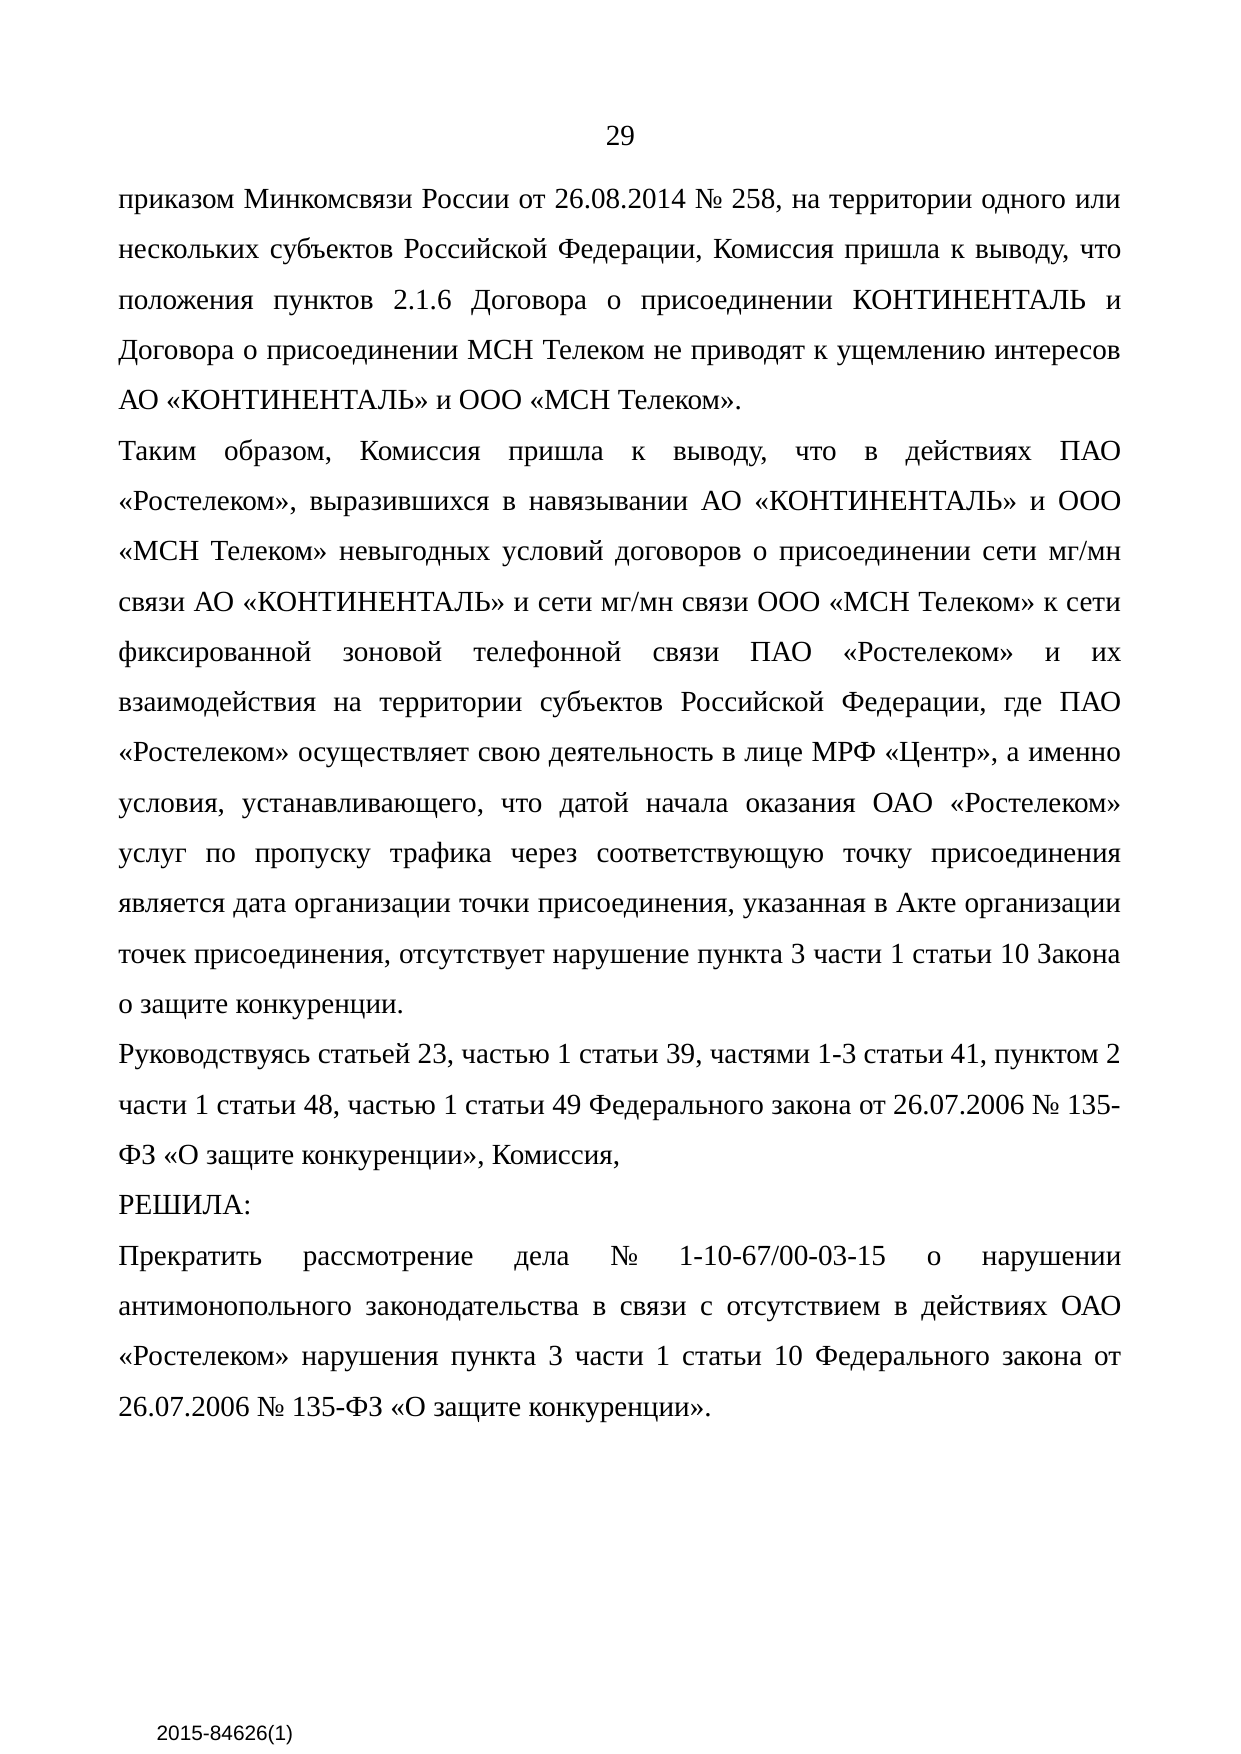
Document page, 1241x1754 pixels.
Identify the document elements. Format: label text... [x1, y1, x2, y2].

text приказом Минкомсвязи России от 26.08.2014 № 258, на территории одного или нескольких субъектов Российской Федерации, Комиссия пришла к выводу, что положения пунктов 2.1.6 Договора о присоединении КОНТИНЕНТАЛЬ и Договора о присоединении МСН Телеком не приводят к ущемлению интересов АО «КОНТИНЕНТАЛЬ» и ООО «МСН Телеком». [118, 181, 1122, 416]
text Руководствуясь статьей 23, частью 1 статьи 39, частями 1-3 статьи 41, пунктом 2 части 1 статьи 48, частью 1 статьи 49 Федерального закона от 26.07.2006 № 135-ФЗ «О защите конкуренции», Комиссия, [118, 1036, 1122, 1171]
text Прекратить рассмотрение дела № 1-10-67/00-03-15 о нарушении антимонопольного законодательства в связи с отсутствием в действиях ОАО «Ростелеком» нарушения пункта 3 части 1 статьи 10 Федерального закона от 26.07.2006 № 135-ФЗ «О защите конкуренции». [118, 1238, 1122, 1422]
text Таким образом, Комиссия пришла к выводу, что в действиях ПАО «Ростелеком», выразившихся в навязывании АО «КОНТИНЕНТАЛЬ» и ООО «МСН Телеком» невыгодных условий договоров о присоединении сети мг/мн связи АО «КОНТИНЕНТАЛЬ» и сети мг/мн связи ООО «МСН Телеком» к сети фиксированной зоновой телефонной связи ПАО «Ростелеком» и их взаимодействия на территории субъектов Российской Федерации, где ПАО «Ростелеком» осуществляет свою деятельность в лице МРФ «Центр», а именно условия, устанавливающего, что датой начала оказания ОАО «Ростелеком» услуг по пропуску трафика через соответствующую точку присоединения является дата организации точки присоединения, указанная в Акте организации точек присоединения, отсутствует нарушение пункта 3 части 1 статьи 10 Закона о защите конкуренции. [118, 433, 1122, 1020]
text РЕШИЛА: [118, 1187, 1122, 1221]
